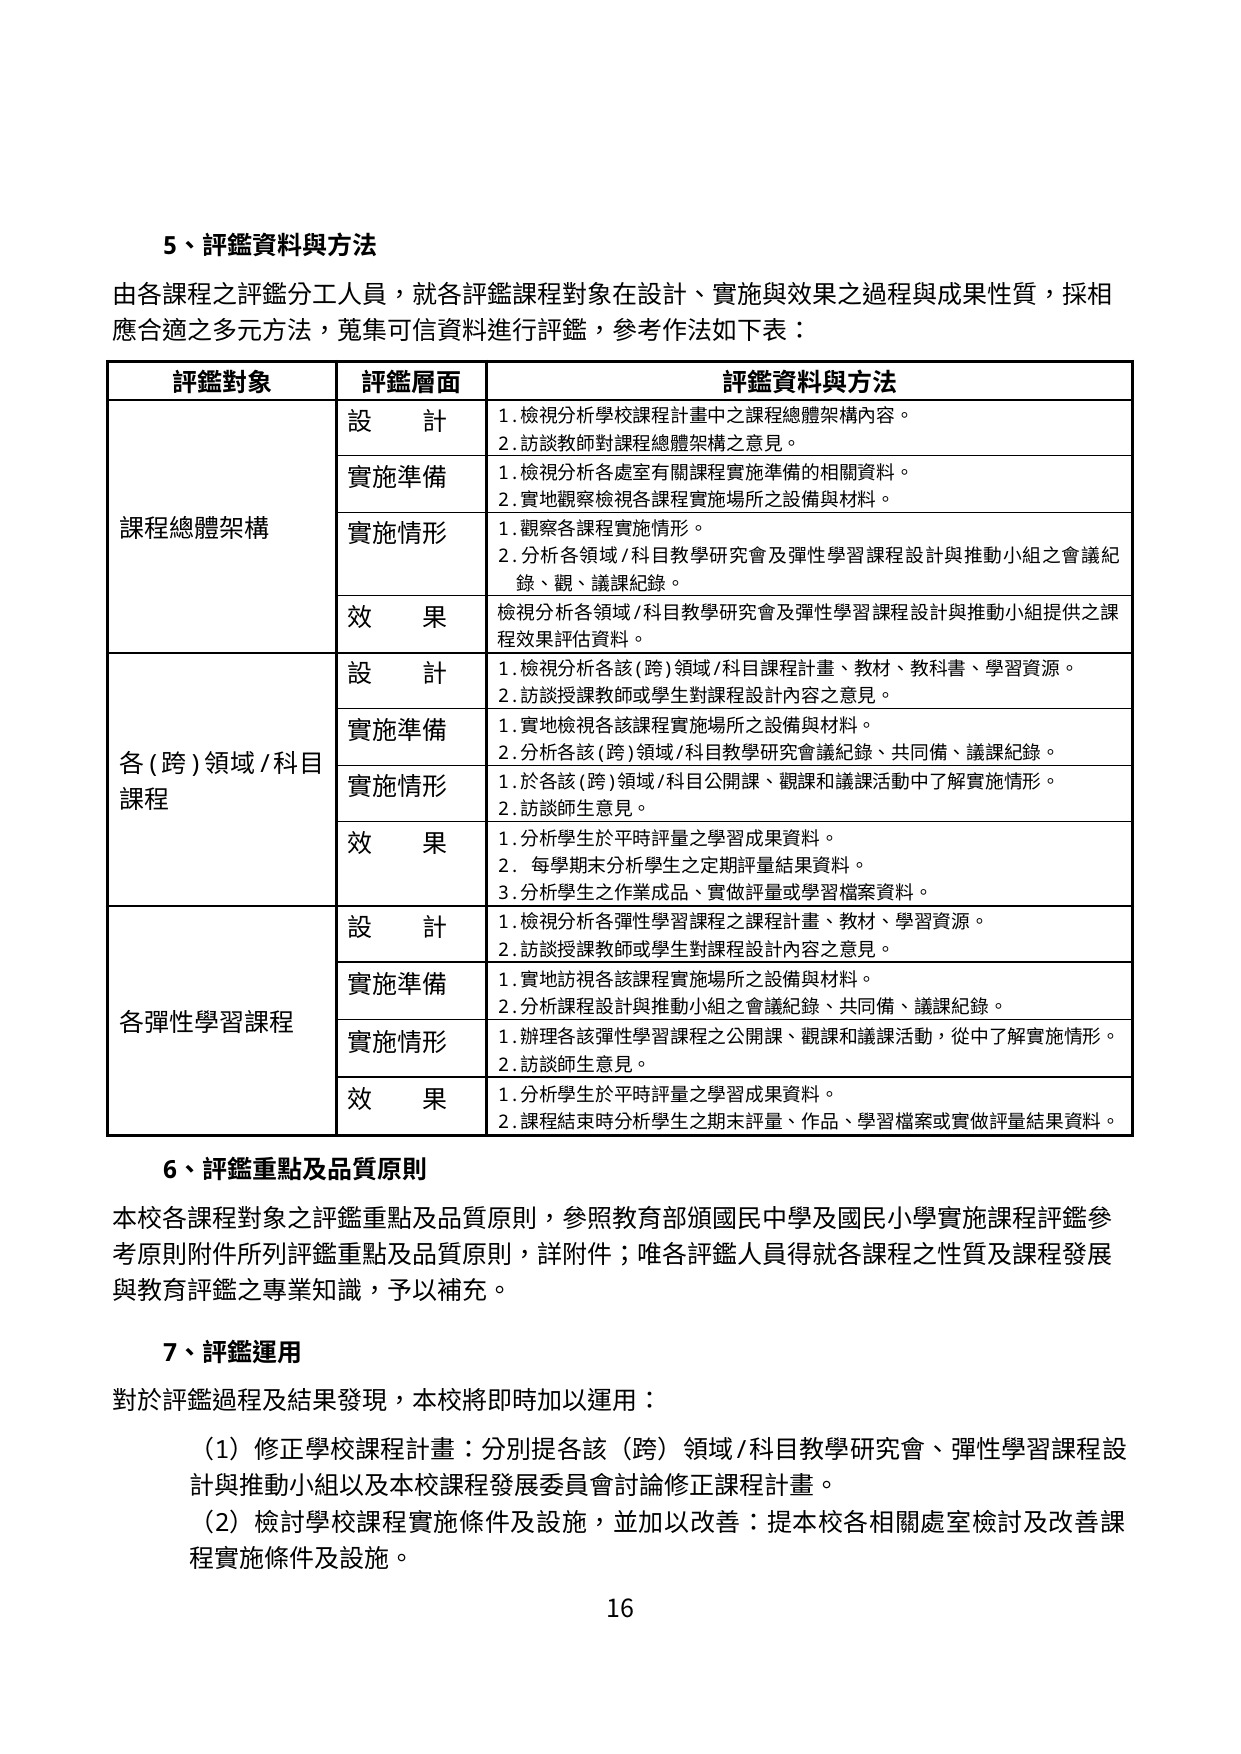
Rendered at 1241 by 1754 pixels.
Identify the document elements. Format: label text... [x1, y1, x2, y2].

table_cell 1.實地檢視各該課程實施場所之設備與材料。 2.分析各該(跨)領域/科目教學研究會議紀錄、共同備、議課紀錄。 [488, 709, 1131, 765]
table_cell 效 果 [338, 1078, 485, 1134]
table_cell 實施情形 [338, 1020, 485, 1076]
table_cell 效 果 [338, 596, 485, 652]
list 評鑑資料與方法 [162, 226, 1128, 262]
text 本校各課程對象之評鑑重點及品質原則，參照教育部頒國民中學及國民小學實施課程評鑑參考原則附件所列評鑑重點及品質原則，詳附件；唯各評鑑人員得就各課程之性質及課程發展與教育評鑑之專業知識，予以補充。 [112, 1198, 1128, 1307]
table_header 評鑑資料與方法 [488, 363, 1131, 399]
table_header 評鑑層面 [338, 363, 485, 399]
table_cell 實施準備 [338, 709, 485, 765]
table_cell 1.檢視分析各處室有關課程實施準備的相關資料。 2.實地觀察檢視各課程實施場所之設備與材料。 [488, 456, 1131, 512]
table_cell 各彈性學習課程 [109, 907, 335, 1134]
table_cell 1.於各該(跨)領域/科目公開課、觀課和議課活動中了解實施情形。 2.訪談師生意見。 [488, 766, 1131, 821]
table_cell 實施準備 [338, 963, 485, 1019]
table_cell 課程總體架構 [109, 401, 335, 652]
text 對於評鑑過程及結果發現，本校將即時加以運用： [112, 1381, 1128, 1417]
table_cell 1.檢視分析各彈性學習課程之課程計畫、教材、學習資源。 2.訪談授課教師或學生對課程設計內容之意見。 [488, 907, 1131, 961]
list 評鑑重點及品質原則 [162, 1149, 1128, 1186]
table_cell 實施情形 [338, 766, 485, 821]
table_cell 1.檢視分析學校課程計畫中之課程總體架構內容。 2.訪談教師對課程總體架構之意見。 [488, 401, 1131, 455]
table_cell 各(跨)領域/科目課程 [109, 654, 335, 905]
table_cell 1.觀察各課程實施情形。 2.分析各領域/科目教學研究會及彈性學習課程設計與推動小組之會議紀錄、觀、議課紀錄。 [488, 513, 1131, 595]
table_cell 1.辦理各該彈性學習課程之公開課、觀課和議課活動，從中了解實施情形。 2.訪談師生意見。 [488, 1020, 1131, 1076]
list 修正學校課程計畫：分別提各該（跨）領域/科目教學研究會、彈性學習課程設計與推動小組以及本校課程發展委員會討論修正課程計畫。 [189, 1429, 1128, 1502]
table_cell 設 計 [338, 401, 485, 455]
table_cell 檢視分析各領域/科目教學研究會及彈性學習課程設計與推動小組提供之課程效果評估資料。 [488, 596, 1131, 652]
table_cell 實施準備 [338, 456, 485, 512]
table_cell 1.分析學生於平時評量之學習成果資料。 2.課程結束時分析學生之期末評量、作品、學習檔案或實做評量結果資料。 [488, 1078, 1131, 1134]
list 評鑑運用 [162, 1332, 1128, 1368]
table_cell 效 果 [338, 822, 485, 905]
table_header 評鑑對象 [109, 363, 335, 399]
table_cell 1.檢視分析各該(跨)領域/科目課程計畫、教材、教科書、學習資源。 2.訪談授課教師或學生對課程設計內容之意見。 [488, 654, 1131, 708]
table_cell 1.實地訪視各該課程實施場所之設備與材料。 2.分析課程設計與推動小組之會議紀錄、共同備、議課紀錄。 [488, 963, 1131, 1019]
list 檢討學校課程實施條件及設施，並加以改善：提本校各相關處室檢討及改善課程實施條件及設施。 [189, 1502, 1128, 1574]
table_cell 實施情形 [338, 513, 485, 595]
table_cell 設 計 [338, 907, 485, 961]
table_cell 1.分析學生於平時評量之學習成果資料。 2. 每學期末分析學生之定期評量結果資料。 3.分析學生之作業成品、實做評量或學習檔案資料。 [488, 822, 1131, 905]
text 由各課程之評鑑分工人員，就各評鑑課程對象在設計、實施與效果之過程與成果性質，採相應合適之多元方法，蒐集可信資料進行評鑑，參考作法如下表： [112, 274, 1128, 347]
table_cell 設 計 [338, 654, 485, 708]
